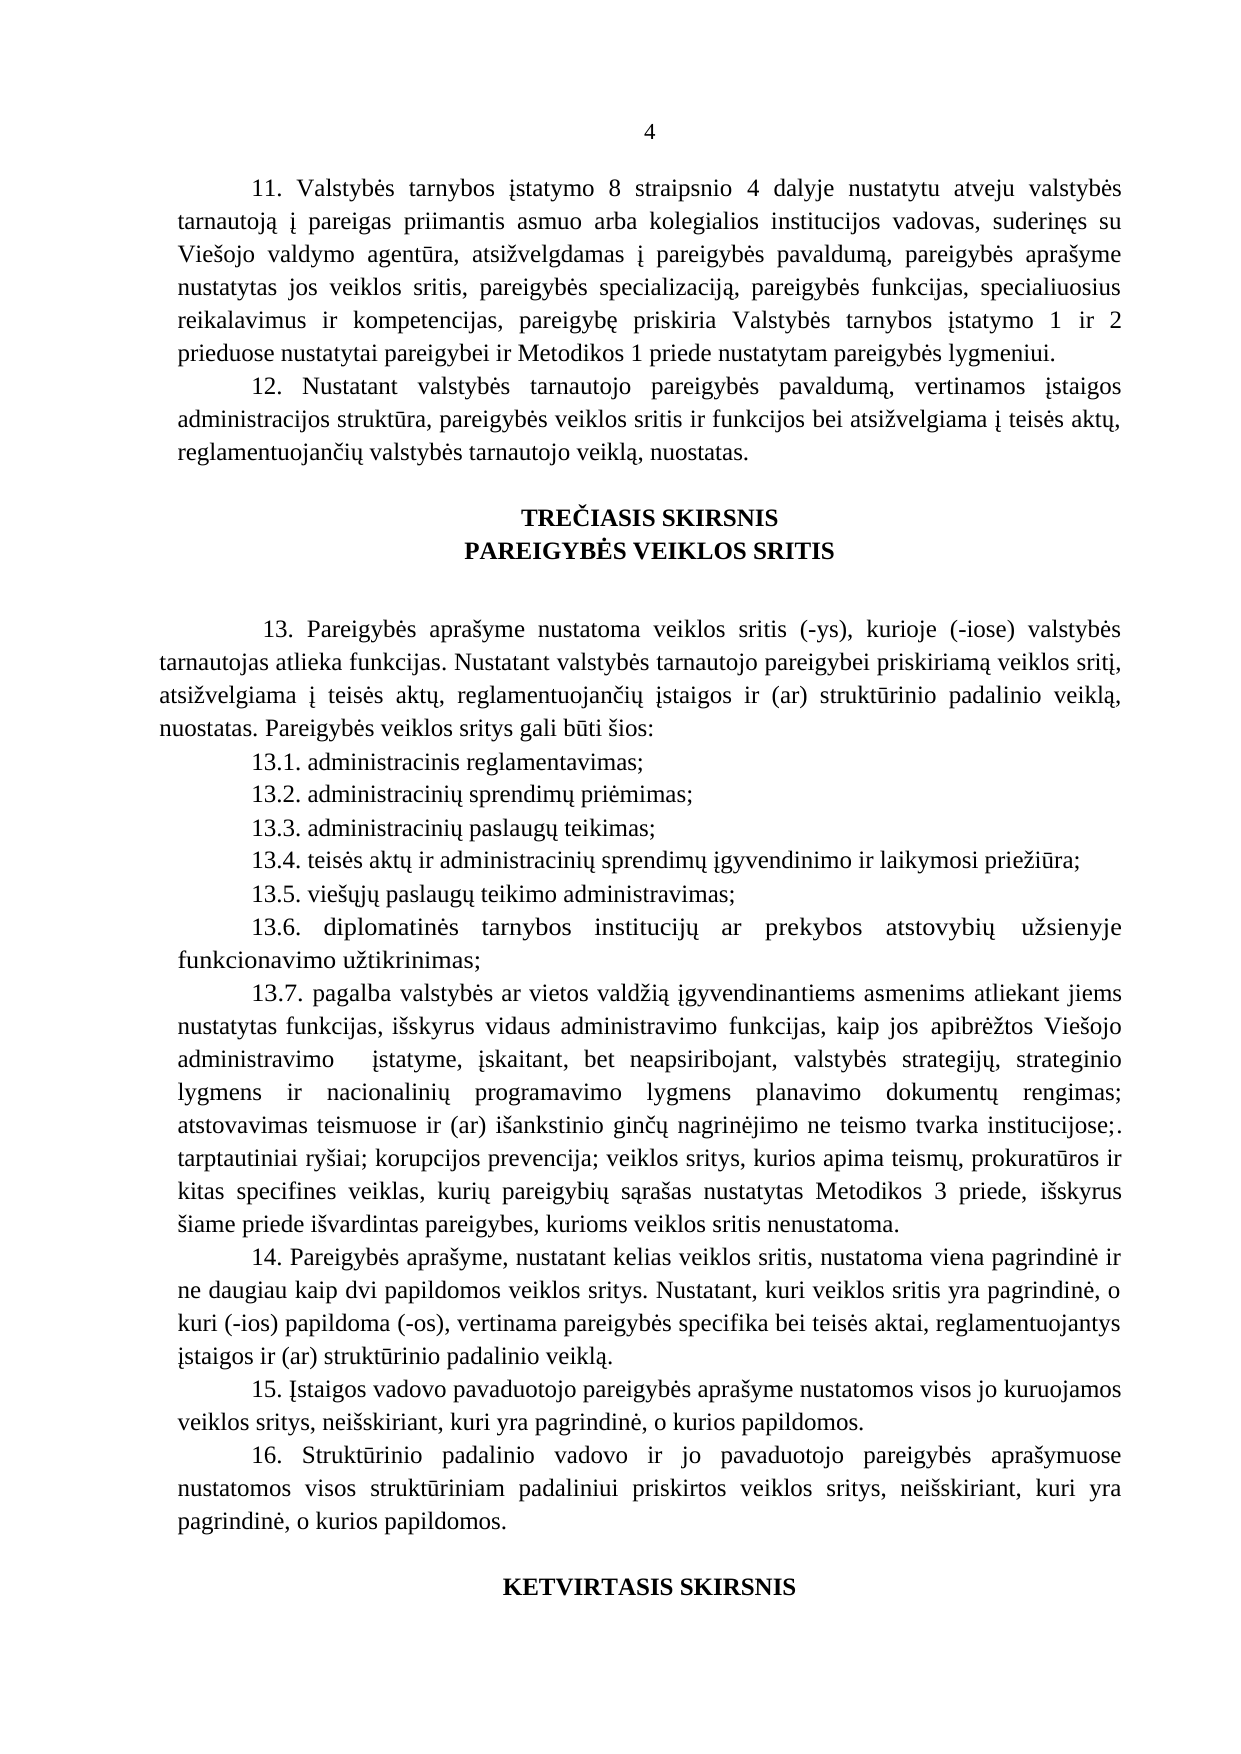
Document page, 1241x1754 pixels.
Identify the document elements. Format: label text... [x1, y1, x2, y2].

text 13.1. administracinis reglamentavimas; [177, 747, 1122, 775]
text 13.4. teisės aktų ir administracinių sprendimų įgyvendinimo ir laikymosi priežiūra; [177, 846, 1122, 874]
text 13.6. diplomatinės tarnybos institucijų ar prekybos atstovybių užsienyje funkcionavimo užtikrinimas; [177, 912, 1122, 973]
text 11. Valstybės tarnybos įstatymo 8 straipsnio 4 dalyje nustatytu atveju valstybės tarnautoją į pareigas priimantis asmuo arba kolegialios institucijos vadovas, suderinęs su Viešojo valdymo agentūra, atsižvelgdamas į pareigybės pavaldumą, pareigybės aprašyme nustatytas jos veiklos sritis, pareigybės specializaciją, pareigybės funkcijas, specialiuosius reikalavimus ir kompetencijas, pareigybę priskiria Valstybės tarnybos įstatymo 1 ir 2 prieduose nustatytai pareigybei ir Metodikos 1 priede nustatytam pareigybės lygmeniui. [177, 173, 1122, 367]
text 15. Įstaigos vadovo pavaduotojo pareigybės aprašyme nustatomos visos jo kuruojamos veiklos sritys, neišskiriant, kuri yra pagrindinė, o kurios papildomos. [177, 1374, 1122, 1436]
text 16. Struktūrinio padalinio vadovo ir jo pavaduotojo pareigybės aprašymuose nustatomos visos struktūriniam padaliniui priskirtos veiklos sritys, neišskiriant, kuri yra pagrindinė, o kurios papildomos. [177, 1440, 1122, 1535]
text 12. Nustatant valstybės tarnautojo pareigybės pavaldumą, vertinamos įstaigos administracijos struktūra, pareigybės veiklos sritis ir funkcijos bei atsižvelgiama į teisės aktų, reglamentuojančių valstybės tarnautojo veiklą, nuostatas. [177, 371, 1122, 466]
text 13.2. administracinių sprendimų priėmimas; [177, 779, 1122, 808]
text 14. Pareigybės aprašyme, nustatant kelias veiklos sritis, nustatoma viena pagrindinė ir ne daugiau kaip dvi papildomos veiklos sritys. Nustatant, kuri veiklos sritis yra pagrindinė, o kuri (-ios) papildoma (-os), vertinama pareigybės specifika bei teisės aktai, reglamentuojantys įstaigos ir (ar) struktūrinio padalinio veiklą. [177, 1242, 1122, 1370]
text 13. Pareigybės aprašyme nustatoma veiklos sritis (-ys), kurioje (-iose) valstybės tarnautojas atlieka funkcijas. Nustatant valstybės tarnautojo pareigybei priskiriamą veiklos sritį, atsižvelgiama į teisės aktų, reglamentuojančių įstaigos ir (ar) struktūrinio padalinio veiklą, nuostatas. Pareigybės veiklos sritys gali būti šios: [159, 614, 1122, 742]
text KETVIRTASIS SKIRSNIS [177, 1572, 1122, 1601]
text 13.3. administracinių paslaugų teikimas; [177, 813, 1122, 841]
text 13.7. pagalba valstybės ar vietos valdžią įgyvendinantiems asmenims atliekant jiems nustatytas funkcijas, išskyrus vidaus administravimo funkcijas, kaip jos apibrėžtos Viešojo administravimo įstatyme, įskaitant, bet neapsiribojant, valstybės strategijų, strateginio lygmens ir nacionalinių programavimo lygmens planavimo dokumentų rengimas; atstovavimas teismuose ir (ar) išankstinio ginčų nagrinėjimo ne teismo tvarka institucijose;. tarptautiniai ryšiai; korupcijos prevencija; veiklos sritys, kurios apima teismų, prokuratūros ir kitas specifines veiklas, kurių pareigybių sąrašas nustatytas Metodikos 3 priede, išskyrus šiame priede išvardintas pareigybes, kurioms veiklos sritis nenustatoma. [177, 978, 1122, 1238]
text PAREIGYBĖS VEIKLOS SRITIS [177, 536, 1122, 565]
text 13.5. viešųjų paslaugų teikimo administravimas; [177, 879, 1122, 907]
text TREČIASIS SKIRSNIS [177, 503, 1122, 532]
